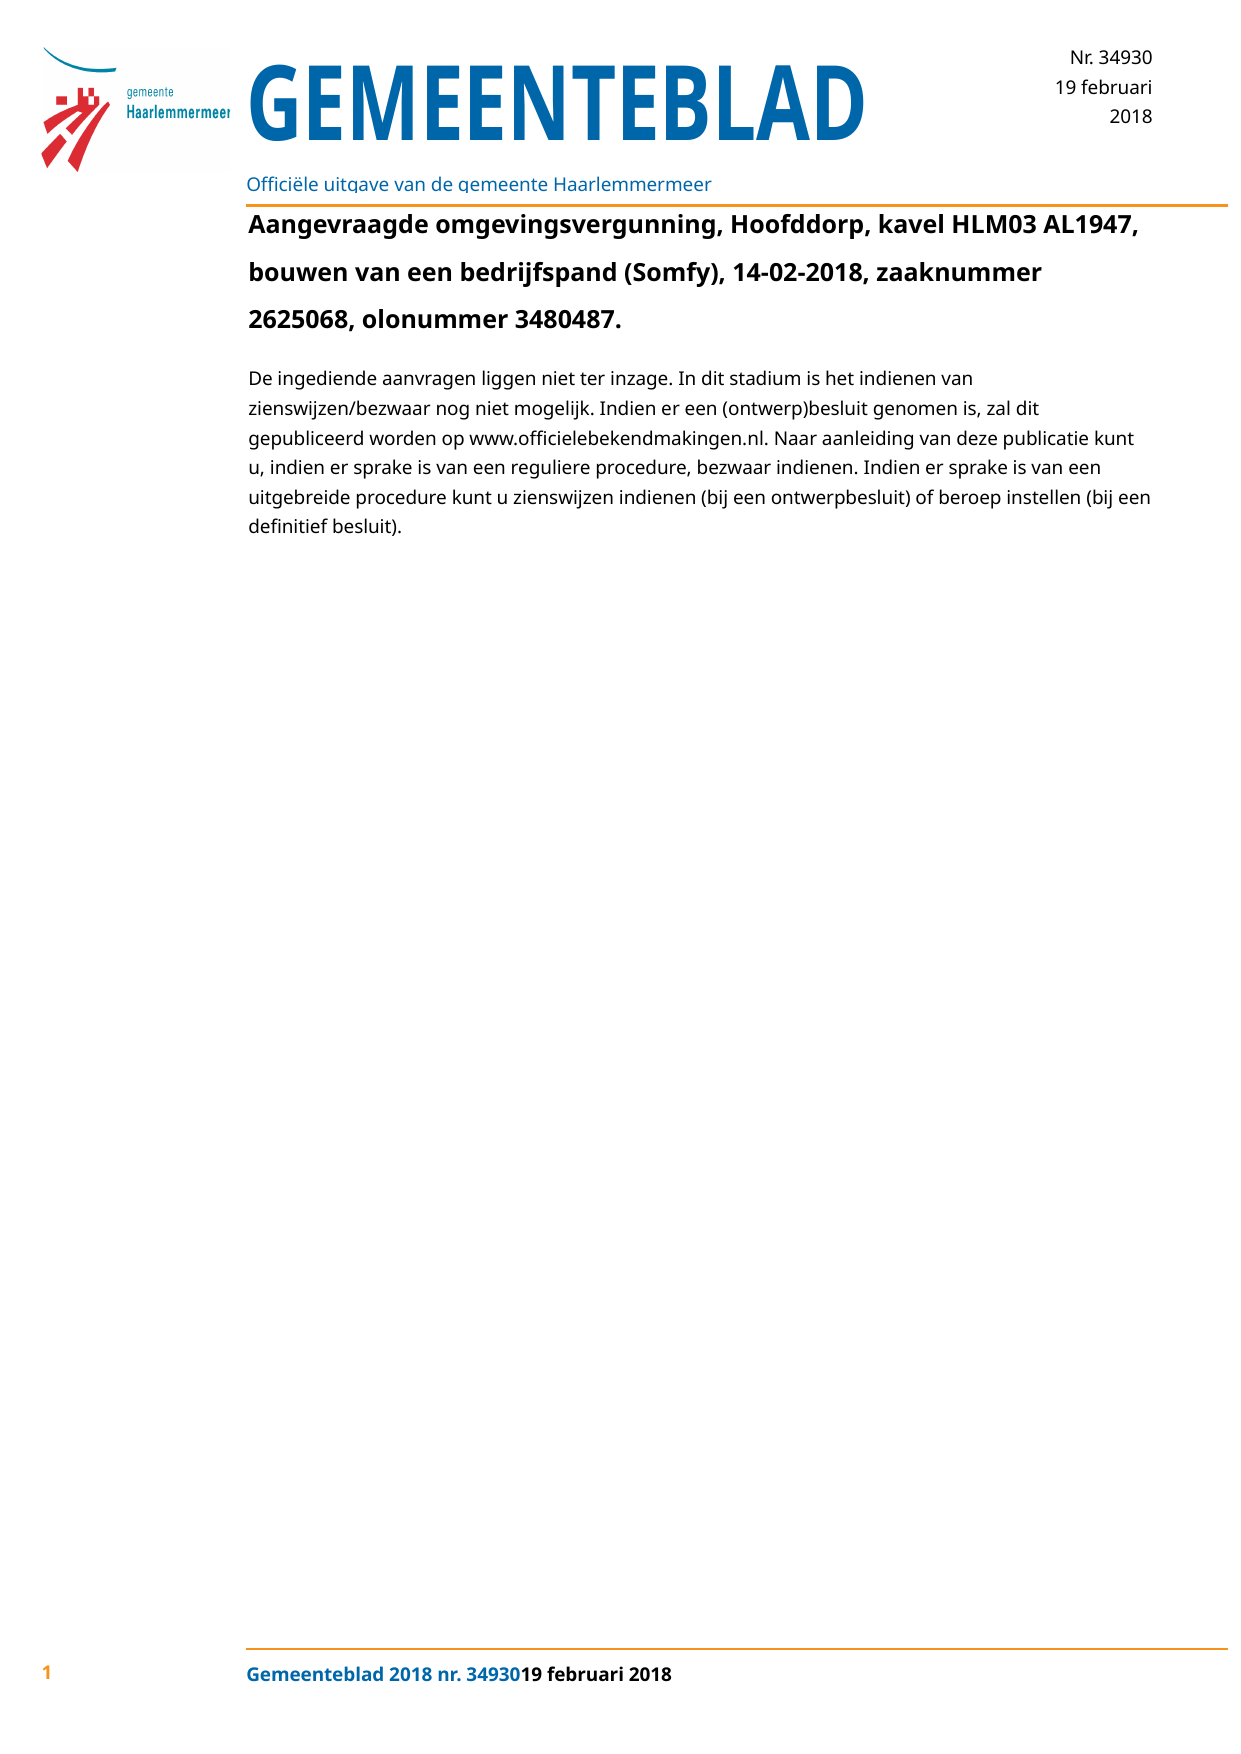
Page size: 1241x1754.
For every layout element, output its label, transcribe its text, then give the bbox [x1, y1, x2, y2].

text Aangevraagde omgevingsvergunning, Hoofddorp, kavel HLM03 AL1947, bouwen van een bedrijfspand (Somfy), 14-02-2018, zaaknummer 2625068, olonummer 3480487. [248, 207, 1152, 336]
picture [41, 47, 231, 172]
text De ingediende aanvragen liggen niet ter inzage. In dit stadium is het indienen van zienswijzen/bezwaar nog niet mogelijk. Indien er een (ontwerp)besluit genomen is, zal dit gepubliceerd worden op www.officielebekendmakingen.nl. Naar aanleiding van deze publicatie kunt u, indien er sprake is van een reguliere procedure, bezwaar indienen. Indien er sprake is van een uitgebreide procedure kunt u zienswijzen indienen (bij een ontwerpbesluit) of beroep instellen (bij een definitief besluit). [248, 366, 1152, 539]
